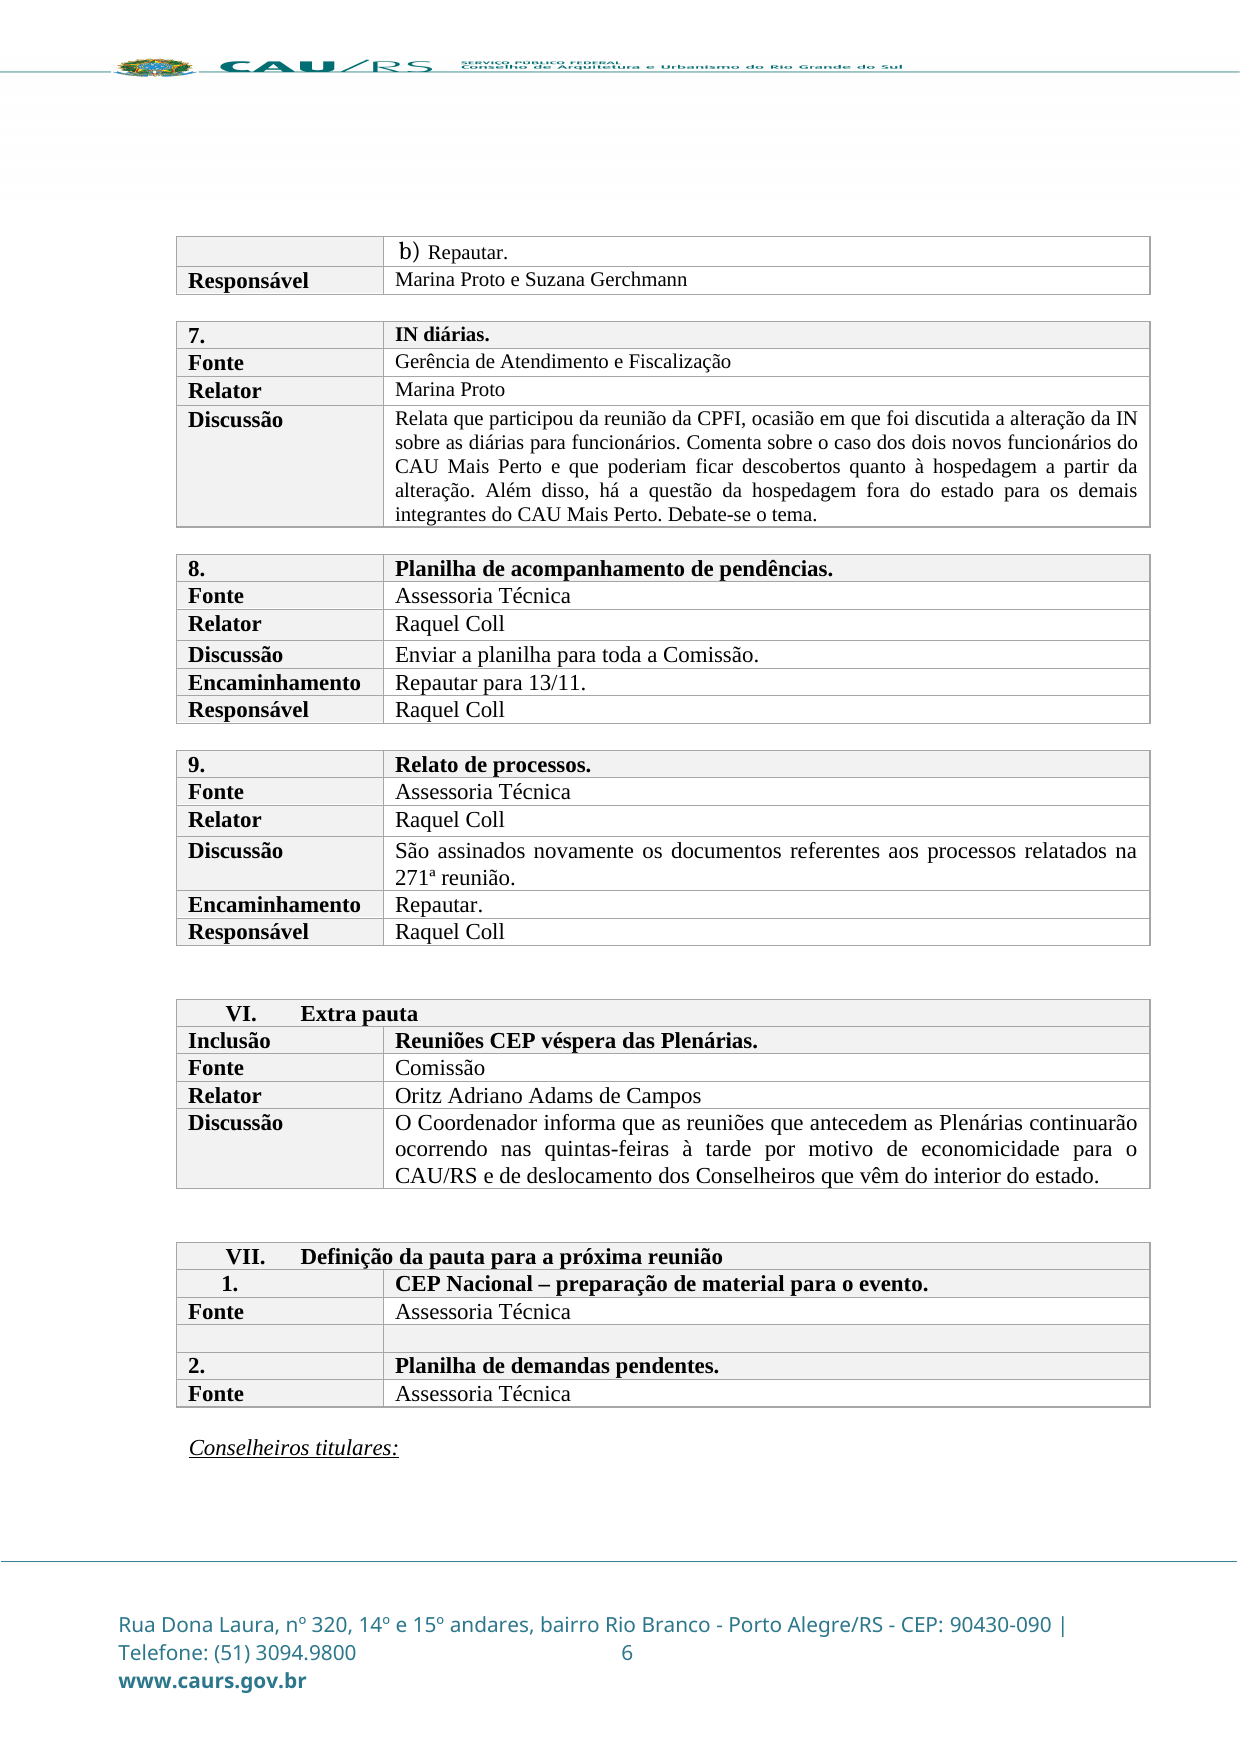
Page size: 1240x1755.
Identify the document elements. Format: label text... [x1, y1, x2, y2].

table_header [657, 1408, 1137, 1434]
table_cell Planilha de demandas pendentes. [384, 1353, 1149, 1379]
table_cell Responsável [177, 919, 383, 945]
table_cell Discussão [177, 641, 383, 668]
table_header 9. [177, 751, 383, 777]
table_cell CEP Nacional – preparação de material para o evento. [384, 1270, 1149, 1297]
table_cell [177, 1325, 383, 1352]
table_cell Conselheiros titulares: [177, 1434, 657, 1513]
table_cell Raquel Coll [384, 610, 1149, 640]
table_cell Fonte [177, 1298, 383, 1324]
table_cell Relator [177, 806, 383, 836]
table_header Relato de processos. [384, 751, 1149, 777]
table_cell Gerência de Atendimento e Fiscalização [384, 349, 1149, 376]
table_cell Fonte [177, 1054, 383, 1081]
table_header Extra pauta [177, 1000, 1149, 1026]
table_cell Responsável [177, 267, 383, 293]
table_cell São assinados novamente os documentos referentes aos processos relatados na 271ª reunião. [384, 837, 1149, 890]
table_cell Repautar para 13/11. [384, 669, 1149, 695]
table_cell [177, 1270, 383, 1297]
table_cell Assessoria Técnica [384, 582, 1149, 608]
table_cell Inclusão [177, 1027, 383, 1053]
table_cell Discussão [177, 1109, 383, 1188]
table_cell Enviar a planilha para toda a Comissão. [384, 641, 1149, 668]
table_cell Marina Proto e Suzana Gerchmann [384, 267, 1149, 293]
table_cell Relator [177, 1082, 383, 1108]
table_cell Discussão [177, 406, 383, 526]
table_cell Repautar. [384, 891, 1149, 917]
table_cell [657, 1434, 1137, 1513]
table_cell Fonte [177, 1380, 383, 1406]
table_cell Assessoria Técnica [384, 1298, 1149, 1324]
table_cell [384, 1325, 1149, 1352]
table_header 7. [177, 322, 383, 348]
table_cell Responsável [177, 696, 383, 722]
table_cell Oritz Adriano Adams de Campos [384, 1082, 1149, 1108]
table_cell Assessoria Técnica [384, 1380, 1149, 1406]
table_cell 2. [177, 1353, 383, 1379]
table_cell Fonte [177, 778, 383, 804]
table_cell Relata que participou da reunião da CPFI, ocasião em que foi discutida a alteração da IN sobre as diárias para funcionários. Comenta sobre o caso dos dois novos funcionários do CAU Mais Perto e que poderiam ficar descobertos quanto à hospedagem a partir da alteração. Além disso, há a questão da hospedagem fora do estado para os demais integrantes do CAU Mais Perto. Debate-se o tema. [384, 406, 1149, 526]
table_cell Encaminhamento [177, 669, 383, 695]
table_cell Enviar memorando à Presidência do CAU/RS solicitando que encaminhe o tema à CED-CAU/RS para análise. Repautar. [384, 237, 1149, 266]
table_header 8. [177, 555, 383, 581]
table_cell Comissão [384, 1054, 1149, 1081]
table_cell Fonte [177, 349, 383, 376]
table_header [177, 1408, 657, 1434]
table_cell Reuniões CEP véspera das Plenárias. [384, 1027, 1149, 1053]
table_cell [177, 237, 383, 266]
table_header Definição da pauta para a próxima reunião [177, 1243, 1149, 1269]
table_header IN diárias. [384, 322, 1149, 348]
table_cell Fonte [177, 582, 383, 608]
table_cell Raquel Coll [384, 696, 1149, 722]
table_cell Raquel Coll [384, 806, 1149, 836]
table_cell Raquel Coll [384, 919, 1149, 945]
table_cell O Coordenador informa que as reuniões que antecedem as Plenárias continuarão ocorrendo nas quintas-feiras à tarde por motivo de economicidade para o CAU/RS e de deslocamento dos Conselheiros que vêm do interior do estado. [384, 1109, 1149, 1188]
table_cell Marina Proto [384, 377, 1149, 405]
table_cell Encaminhamento [177, 891, 383, 917]
table_cell Relator [177, 610, 383, 640]
table_cell Discussão [177, 837, 383, 890]
table_cell Relator [177, 377, 383, 405]
table_header Planilha de acompanhamento de pendências. [384, 555, 1149, 581]
table_cell Assessoria Técnica [384, 778, 1149, 804]
